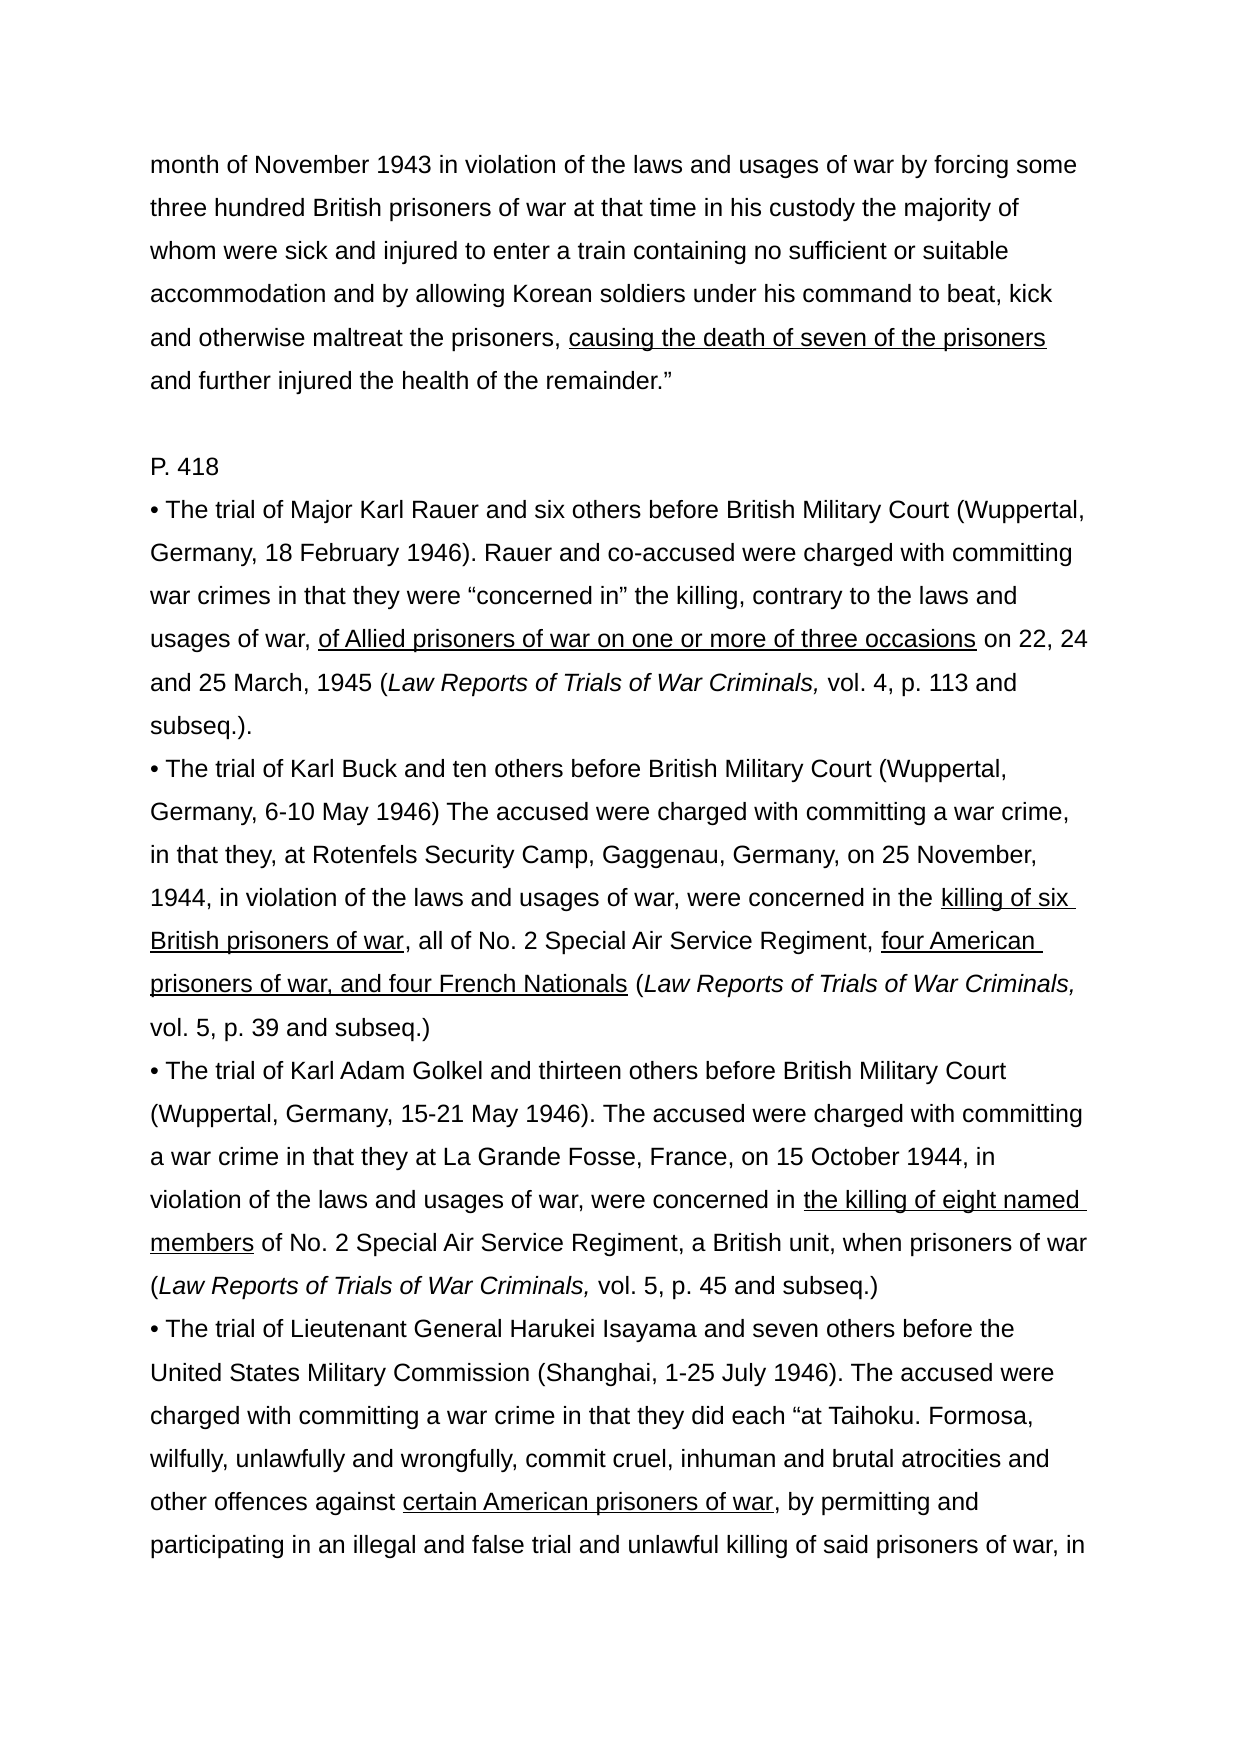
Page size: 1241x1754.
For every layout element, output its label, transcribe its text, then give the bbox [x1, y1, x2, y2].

text • The trial of Major Karl Rauer and six others before British Military Court (Wuppertal, Germany, 18 February 1946). Rauer and co-accused were charged with committing war crimes in that they were “concerned in” the killing, contrary to the laws and usages of war, of Allied prisoners of war on one or more of three occasions on 22, 24 and 25 March, 1945 (Law Reports of Trials of War Criminals, vol. 4, p. 113 and subseq.). [150, 495, 1090, 739]
text month of November 1943 in violation of the laws and usages of war by forcing some three hundred British prisoners of war at that time in his custody the majority of whom were sick and injured to enter a train containing no sufficient or suitable accommodation and by allowing Korean soldiers under his command to beat, kick and otherwise maltreat the prisoners, causing the death of seven of the prisoners and further injured the health of the remainder.” [150, 150, 1090, 394]
text • The trial of Karl Buck and ten others before British Military Court (Wuppertal, Germany, 6-10 May 1946) The accused were charged with committing a war crime, in that they, at Rotenfels Security Camp, Gaggenau, Germany, on 25 November, 1944, in violation of the laws and usages of war, were concerned in the killing of six British prisoners of war, all of No. 2 Special Air Service Regiment, four American prisoners of war, and four French Nationals (Law Reports of Trials of War Criminals, vol. 5, p. 39 and subseq.) [150, 754, 1090, 1041]
text P. 418 [150, 452, 1090, 481]
text • The trial of Lieutenant General Harukei Isayama and seven others before the United States Military Commission (Shanghai, 1-25 July 1946). The accused were charged with committing a war crime in that they did each “at Taihoku. Formosa, wilfully, unlawfully and wrongfully, commit cruel, inhuman and brutal atrocities and other offences against certain American prisoners of war, by permitting and participating in an illegal and false trial and unlawful killing of said prisoners of war, in [150, 1314, 1090, 1559]
text • The trial of Karl Adam Golkel and thirteen others before British Military Court (Wuppertal, Germany, 15-21 May 1946). The accused were charged with committing a war crime in that they at La Grande Fosse, France, on 15 October 1944, in violation of the laws and usages of war, were concerned in the killing of eight named members of No. 2 Special Air Service Regiment, a British unit, when prisoners of war (Law Reports of Trials of War Criminals, vol. 5, p. 45 and subseq.) [150, 1056, 1090, 1300]
